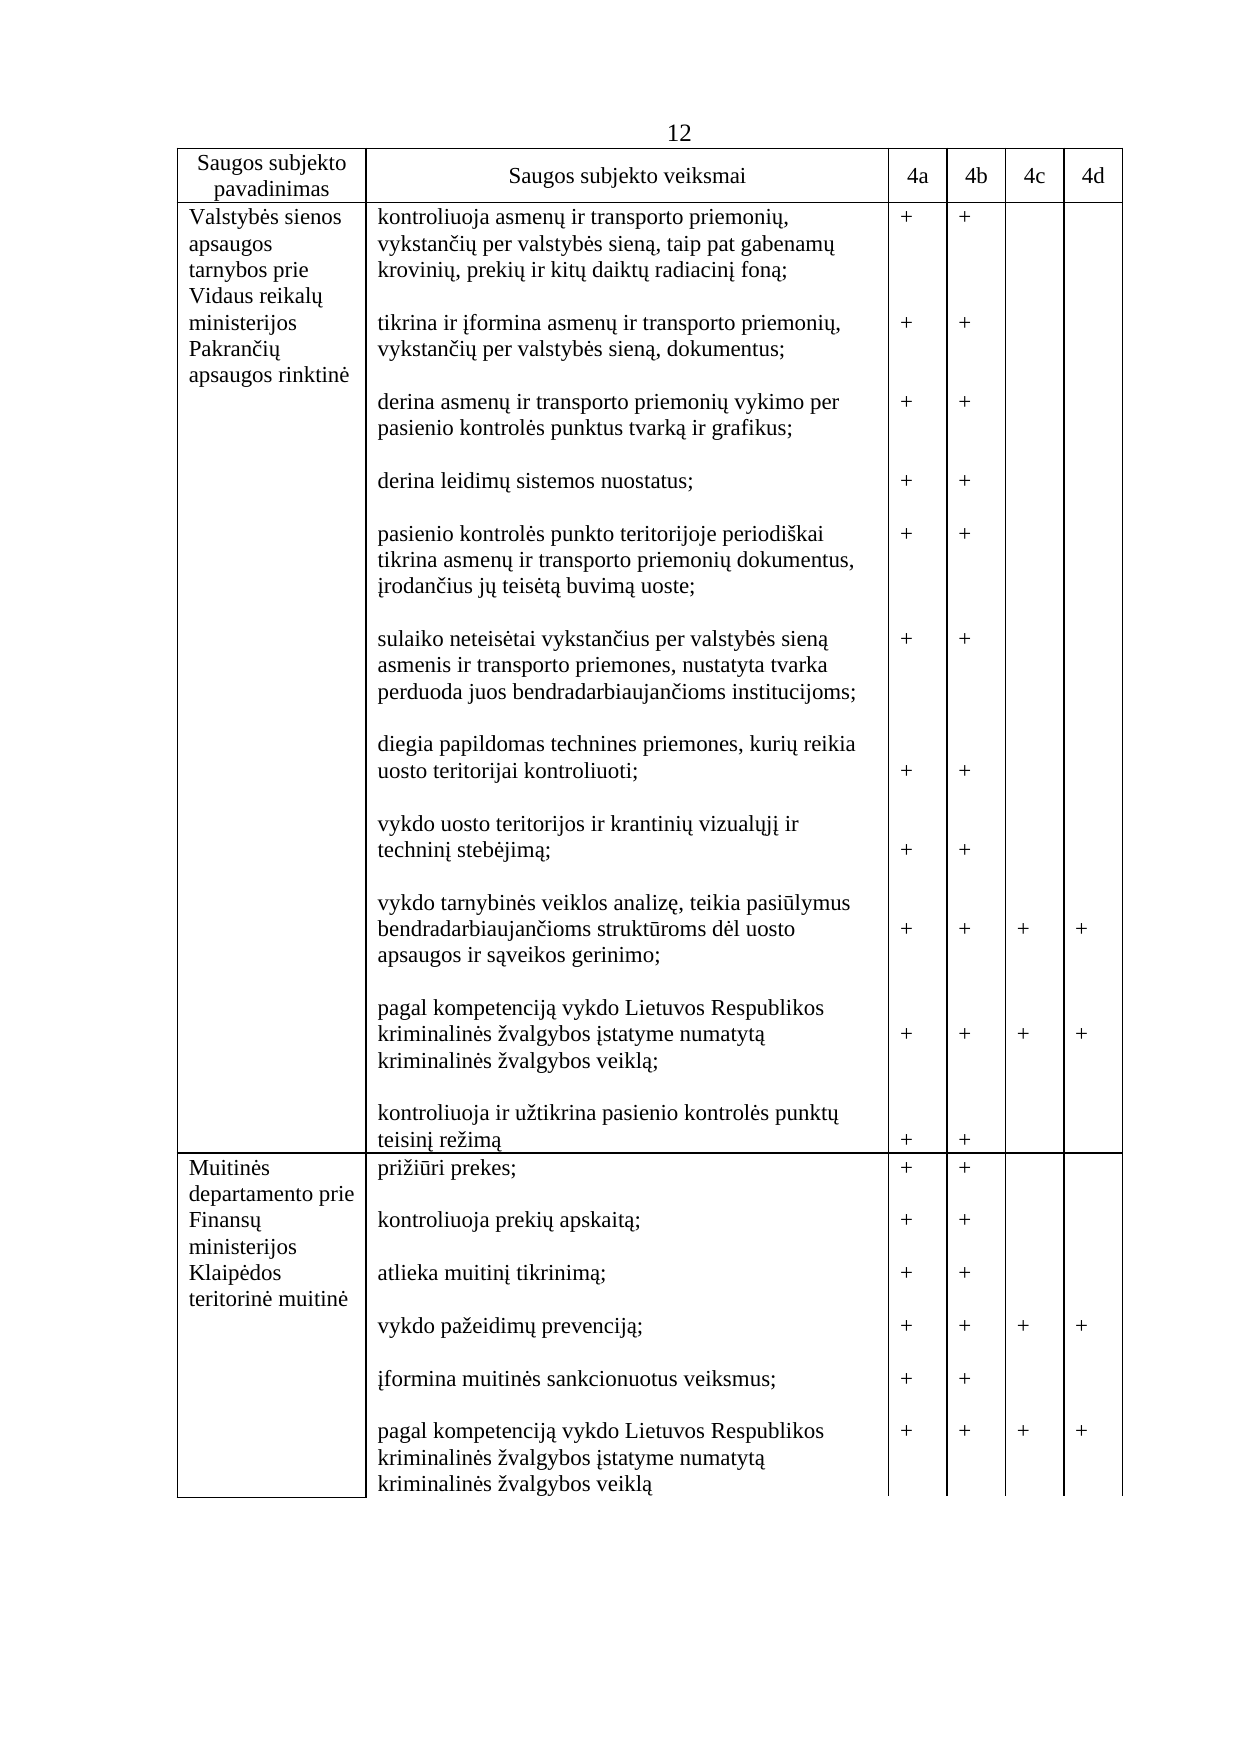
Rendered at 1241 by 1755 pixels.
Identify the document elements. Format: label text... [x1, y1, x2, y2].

table_cell kontroliuoja asmenų ir transporto priemonių, vykstančių per valstybės sieną, taip pat gabenamų krovinių, prekių ir kitų daiktų radiacinį foną; tikrina ir įformina asmenų ir transporto priemonių, vykstančių per valstybės sieną, dokumentus; derina asmenų ir transporto priemonių vykimo per pasienio kontrolės punktus tvarką ir grafikus; derina leidimų sistemos nuostatus; pasienio kontrolės punkto teritorijoje periodiškai tikrina asmenų ir transporto priemonių dokumentus, įrodančius jų teisėtą buvimą uoste; sulaiko neteisėtai vykstančius per valstybės sieną asmenis ir transporto priemones, nustatyta tvarka perduoda juos bendradarbiaujančioms institucijoms; diegia papildomas technines priemones, kurių reikia uosto teritorijai kontroliuoti; vykdo uosto teritorijos ir krantinių vizualųjį ir techninį stebėjimą; vykdo tarnybinės veiklos analizę, teikia pasiūlymus bendradarbiaujančioms struktūroms dėl uosto apsaugos ir sąveikos gerinimo; pagal kompetenciją vykdo Lietuvos Respublikos kriminalinės žvalgybos įstatyme numatytą kriminalinės žvalgybos veiklą; kontroliuoja ir užtikrina pasienio kontrolės punktų teisinį režimą [367, 203, 888, 1152]
table_cell Valstybės sienos apsaugos tarnybos prie Vidaus reikalų ministerijos Pakrančių apsaugos rinktinė [178, 203, 365, 1152]
table_header 4c [1006, 149, 1063, 202]
table_cell + + + + + + [889, 1154, 946, 1496]
table_header 4b [948, 149, 1005, 202]
table_cell + + [1065, 203, 1122, 1152]
table_header 4d [1065, 149, 1122, 202]
table_cell + + + + + + + + + + + [948, 203, 1005, 1152]
table_cell + + [1065, 1154, 1122, 1496]
table_header 4a [889, 149, 946, 202]
table_cell + + + + + + + + + + + [889, 203, 946, 1152]
table_cell + + + + + + [948, 1154, 1005, 1496]
table_cell + + [1006, 1154, 1063, 1496]
table_cell + + [1006, 203, 1063, 1152]
table_cell Muitinės departamento prie Finansų ministerijos Klaipėdos teritorinė muitinė [178, 1154, 365, 1496]
table_header Saugos subjekto pavadinimas [178, 149, 365, 202]
table_header Saugos subjekto veiksmai [367, 149, 888, 202]
table_cell prižiūri prekes; kontroliuoja prekių apskaitą; atlieka muitinį tikrinimą; vykdo pažeidimų prevenciją; įformina muitinės sankcionuotus veiksmus; pagal kompetenciją vykdo Lietuvos Respublikos kriminalinės žvalgybos įstatyme numatytą kriminalinės žvalgybos veiklą [367, 1154, 888, 1496]
